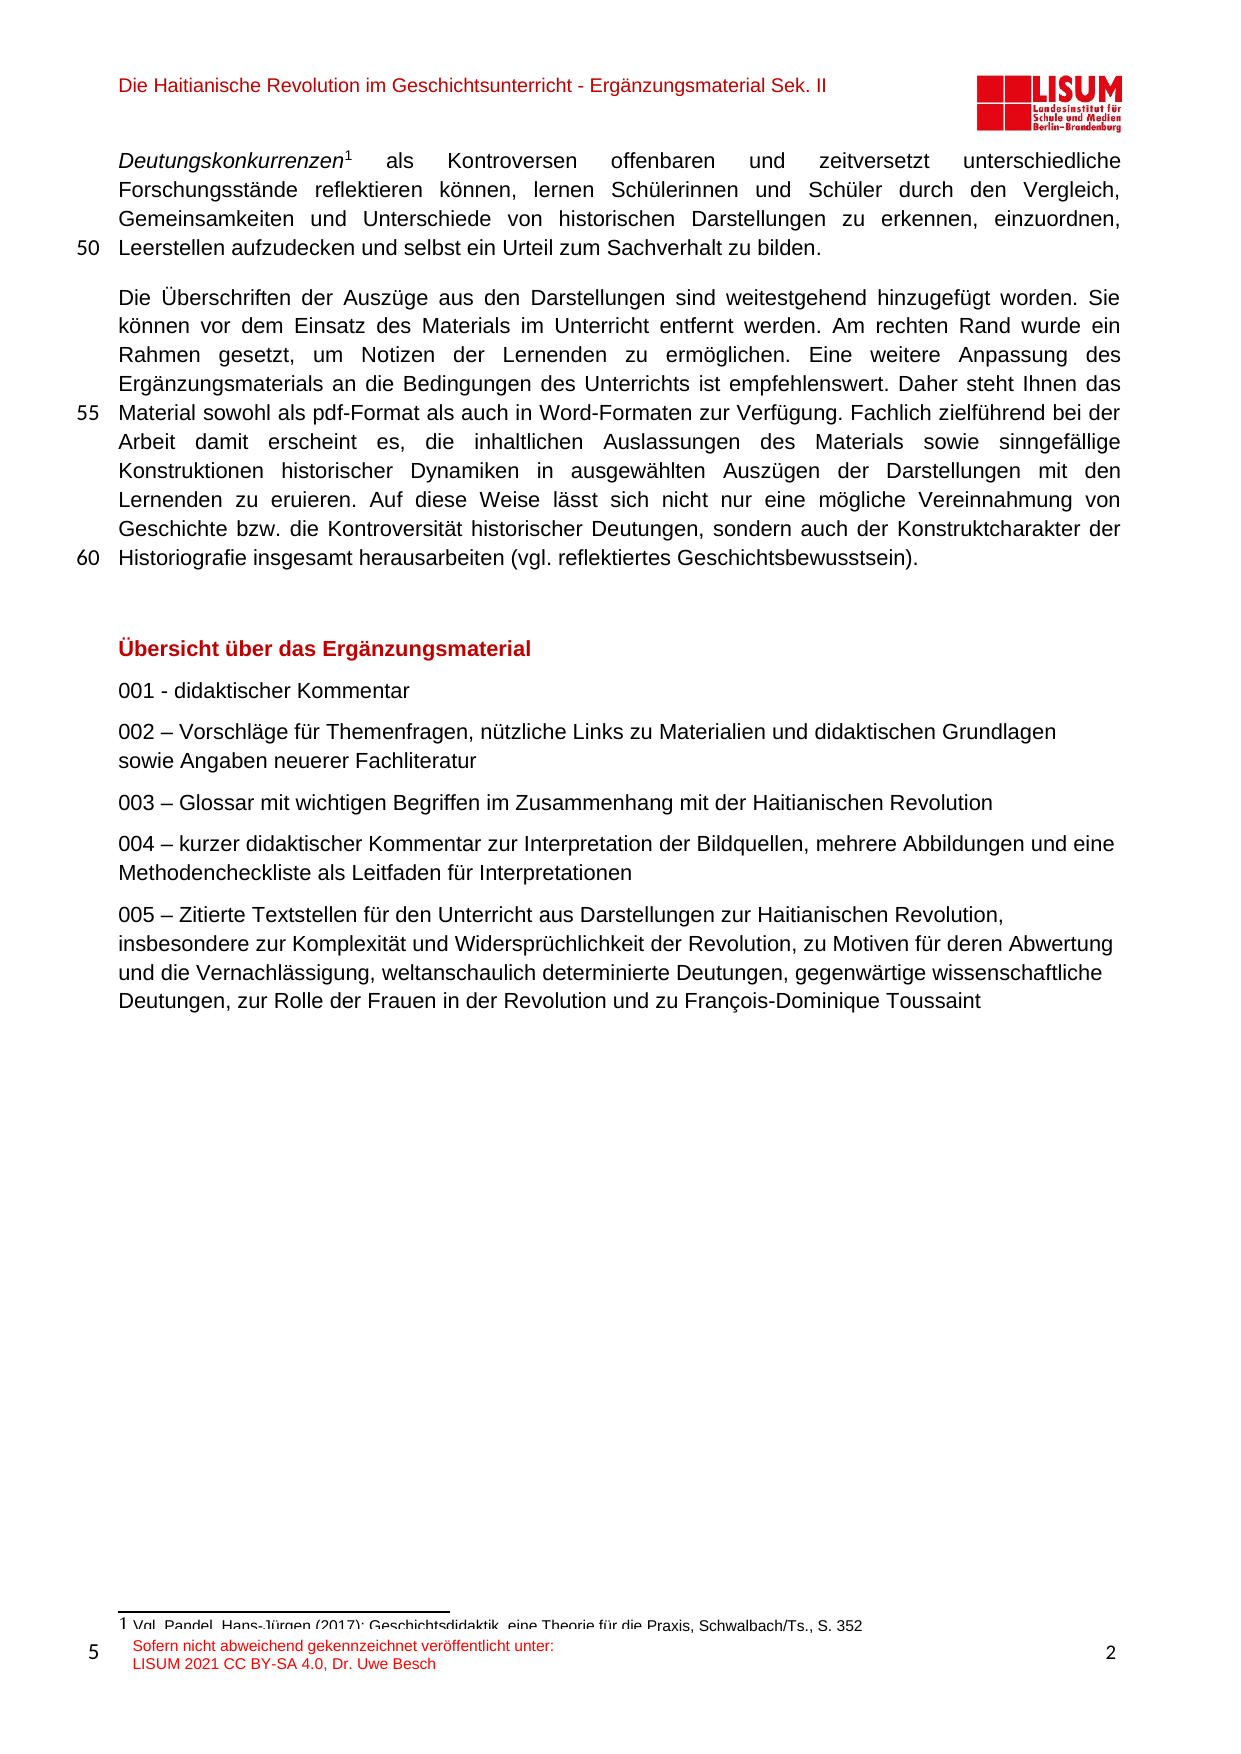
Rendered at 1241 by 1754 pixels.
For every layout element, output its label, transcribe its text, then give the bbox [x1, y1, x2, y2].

text Übersicht über das Ergänzungsmaterial [118, 636, 1122, 661]
text Vgl. Pandel, Hans-Jürgen (2017): Geschichtsdidaktik, eine Theorie für die Praxis, Schwalbach/Ts., S. 352 [118, 1612, 1122, 1636]
text 003 – Glossar mit wichtigen Begriffen im Zusammenhang mit der Haitianischen Revolution [118, 789, 1122, 815]
text Deutungskonkurrenzen als Kontroversen offenbaren und zeitversetzt unterschiedliche Forschungsstände reflektieren können, lernen Schülerinnen und Schüler durch den Vergleich, Gemeinsamkeiten und Unterschiede von historischen Darstellungen zu erkennen, einzuordnen, Leerstellen aufzudecken und selbst ein Urteil zum Sachverhalt zu bilden. [118, 148, 1122, 260]
text 005 – Zitierte Textstellen für den Unterricht aus Darstellungen zur Haitianischen Revolution, insbesondere zur Komplexität und Widersprüchlichkeit der Revolution, zu Motiven für deren Abwertung und die Vernachlässigung, weltanschaulich determinierte Deutungen, gegenwärtige wissenschaftliche Deutungen, zur Rolle der Frauen in der Revolution und zu François-Dominique Toussaint [118, 901, 1122, 1013]
text 002 – Vorschläge für Themenfragen, nützliche Links zu Materialien und didaktischen Grundlagen sowie Angaben neuerer Fachliteratur [118, 719, 1122, 773]
text 004 – kurzer didaktischer Kommentar zur Interpretation der Bildquellen, mehrere Abbildungen und eine Methodencheckliste als Leitfaden für Interpretationen [118, 831, 1122, 885]
text Die Überschriften der Auszüge aus den Darstellungen sind weitestgehend hinzugefügt worden. Sie können vor dem Einsatz des Materials im Unterricht entfernt werden. Am rechten Rand wurde ein Rahmen gesetzt, um Notizen der Lernenden zu ermöglichen. Eine weitere Anpassung des Ergänzungsmaterials an die Bedingungen des Unterrichts ist empfehlenswert. Daher steht Ihnen das Material sowohl als pdf-Format als auch in Word-Formaten zur Verfügung. Fachlich zielführend bei der Arbeit damit erscheint es, die inhaltlichen Auslassungen des Materials sowie sinngefällige Konstruktionen historischer Dynamiken in ausgewählten Auszügen der Darstellungen mit den Lernenden zu eruieren. Auf diese Weise lässt sich nicht nur eine mögliche Vereinnahmung von Geschichte bzw. die Kontroversität historischer Deutungen, sondern auch der Konstruktcharakter der Historiografie insgesamt herausarbeiten (vgl. reflektiertes Geschichtsbewusstsein). [118, 284, 1122, 570]
text 001 - didaktischer Kommentar [118, 678, 1122, 703]
